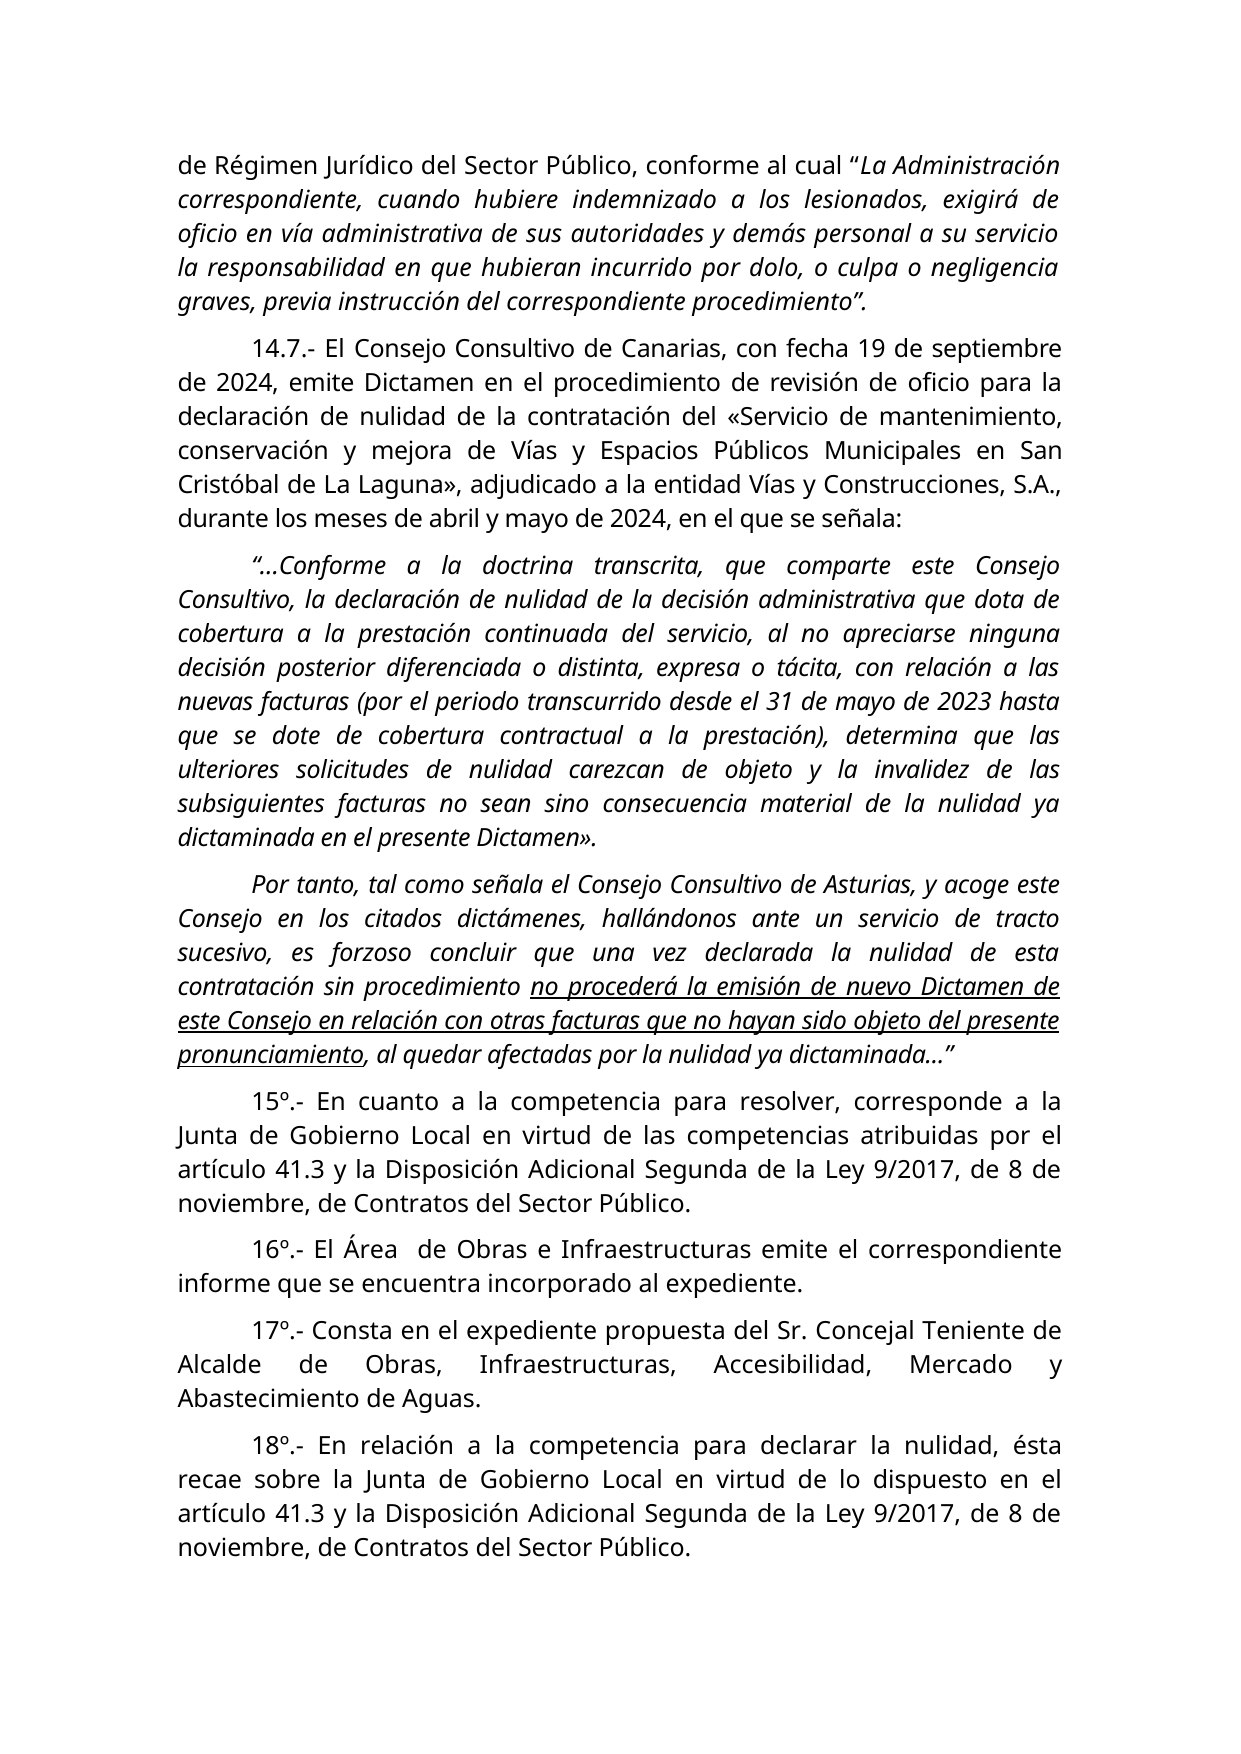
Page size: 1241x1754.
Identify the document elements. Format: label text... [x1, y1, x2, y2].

text Por tanto, tal como señala el Consejo Consultivo de Asturias, y acoge este Consejo en los citados dictámenes, hallándonos ante un servicio de tracto sucesivo, es forzoso concluir que una vez declarada la nulidad de esta contratación sin procedimiento no procederá la emisión de nuevo Dictamen de este Consejo en relación con otras facturas que no hayan sido objeto del presente pronunciamiento, al quedar afectadas por la nulidad ya dictaminada...” [177, 866, 1063, 1071]
text “…Conforme a la doctrina transcrita, que comparte este Consejo Consultivo, la declaración de nulidad de la decisión administrativa que dota de cobertura a la prestación continuada del servicio, al no apreciarse ninguna decisión posterior diferenciada o distinta, expresa o tácita, con relación a las nuevas facturas (por el periodo transcurrido desde el 31 de mayo de 2023 hasta que se dote de cobertura contractual a la prestación), determina que las ulteriores solicitudes de nulidad carezcan de objeto y la invalidez de las subsiguientes facturas no sean sino consecuencia material de la nulidad ya dictaminada en el presente Dictamen». [177, 547, 1063, 854]
text 15º.- En cuanto a la competencia para resolver, corresponde a la Junta de Gobierno Local en virtud de las competencias atribuidas por el artículo 41.3 y la Disposición Adicional Segunda de la Ley 9/2017, de 8 de noviembre, de Contratos del Sector Público. [177, 1083, 1063, 1219]
text 17º.- Consta en el expediente propuesta del Sr. Concejal Teniente de Alcalde de Obras, Infraestructuras, Accesibilidad, Mercado y Abastecimiento de Aguas. [177, 1313, 1063, 1415]
text 14.7.- El Consejo Consultivo de Canarias, con fecha 19 de septiembre de 2024, emite Dictamen en el procedimiento de revisión de oficio para la declaración de nulidad de la contratación del «Servicio de mantenimiento, conservación y mejora de Vías y Espacios Públicos Municipales en San Cristóbal de La Laguna», adjudicado a la entidad Vías y Construcciones, S.A., durante los meses de abril y mayo de 2024, en el que se señala: [177, 330, 1063, 535]
text 16º.- El Área de Obras e Infraestructuras emite el correspondiente informe que se encuentra incorporado al expediente. [177, 1232, 1063, 1300]
text 18º.- En relación a la competencia para declarar la nulidad, ésta recae sobre la Junta de Gobierno Local en virtud de lo dispuesto en el artículo 41.3 y la Disposición Adicional Segunda de la Ley 9/2017, de 8 de noviembre, de Contratos del Sector Público. [177, 1427, 1063, 1563]
text de Régimen Jurídico del Sector Público, conforme al cual “La Administración correspondiente, cuando hubiere indemnizado a los lesionados, exigirá de oficio en vía administrativa de sus autoridades y demás personal a su servicio la responsabilidad en que hubieran incurrido por dolo, o culpa o negligencia graves, previa instrucción del correspondiente procedimiento”. [177, 148, 1063, 318]
